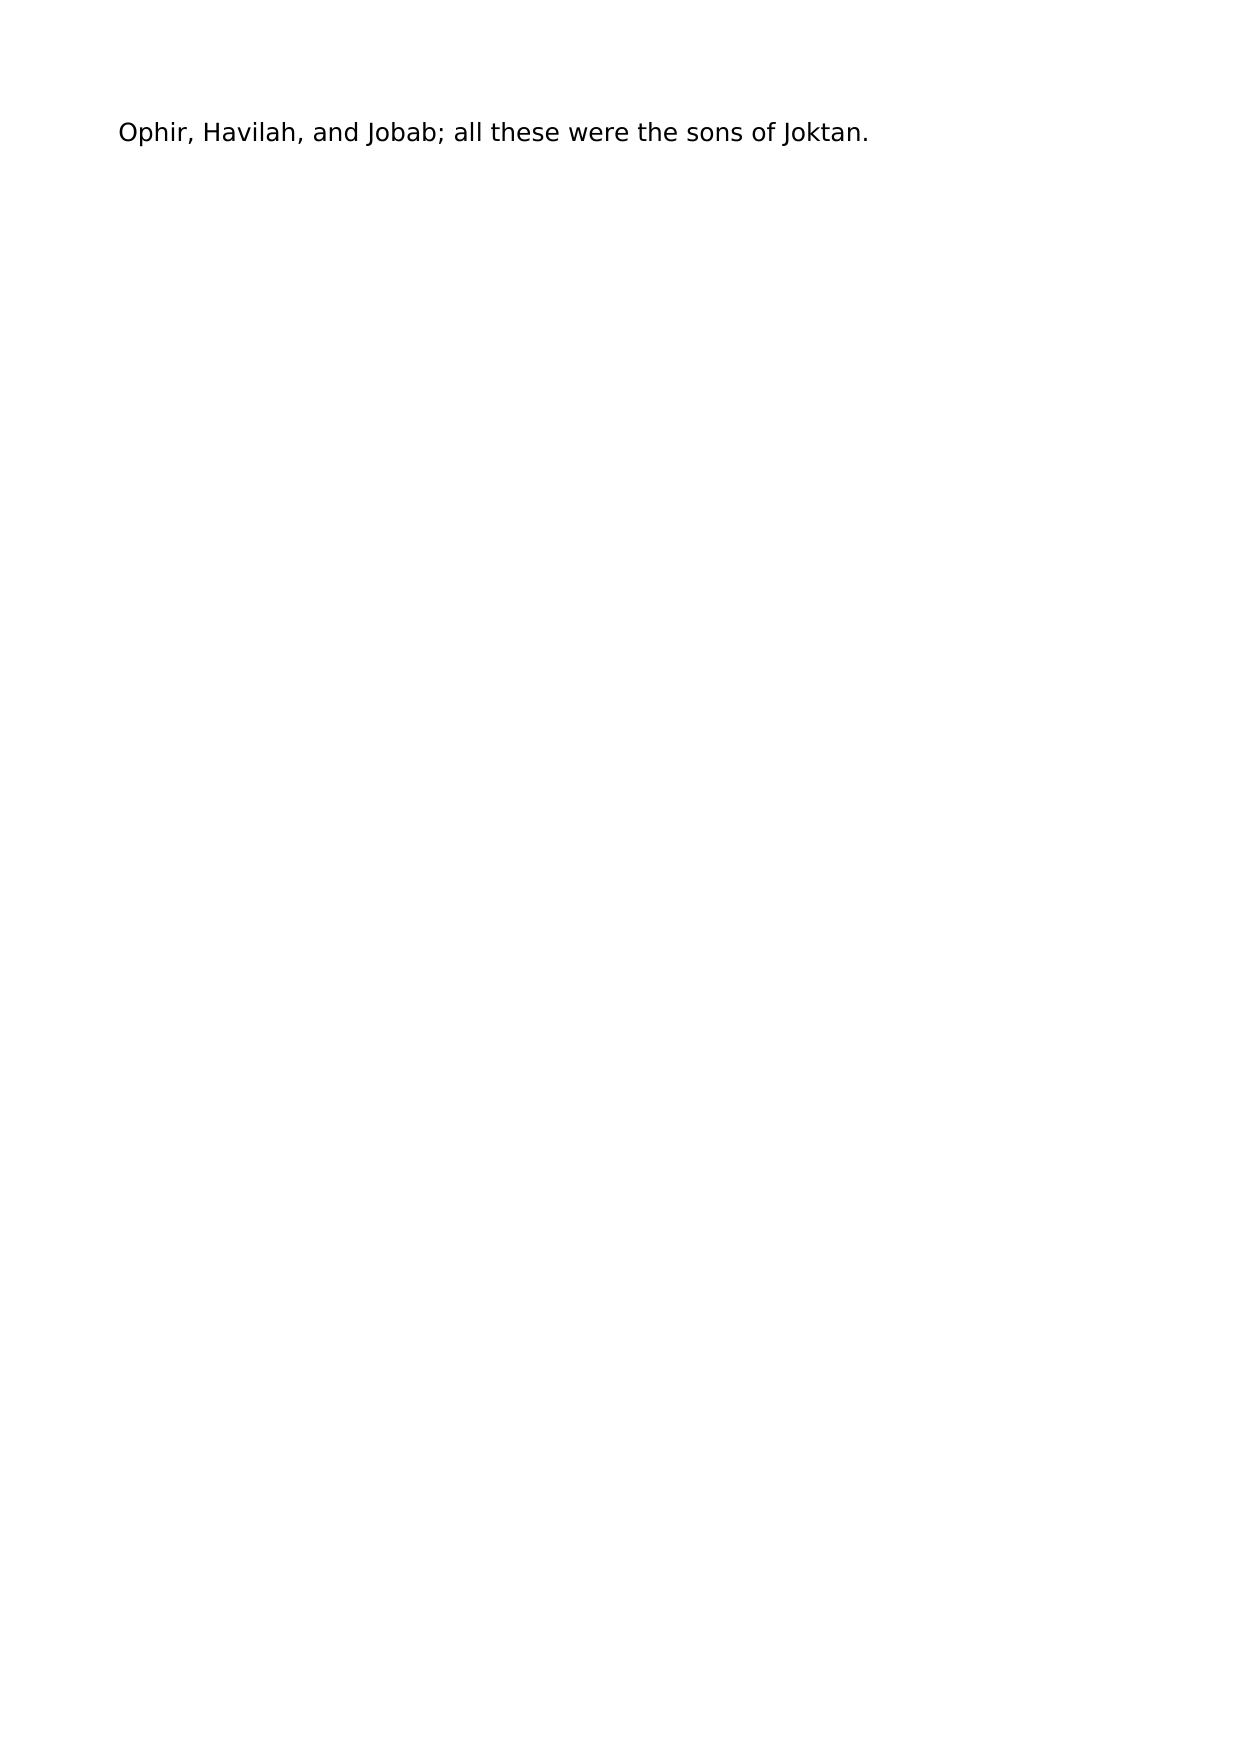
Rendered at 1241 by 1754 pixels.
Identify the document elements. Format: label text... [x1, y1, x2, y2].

text Ophir, Havilah, and Jobab; all these were the sons of Joktan. [118, 118, 1122, 147]
